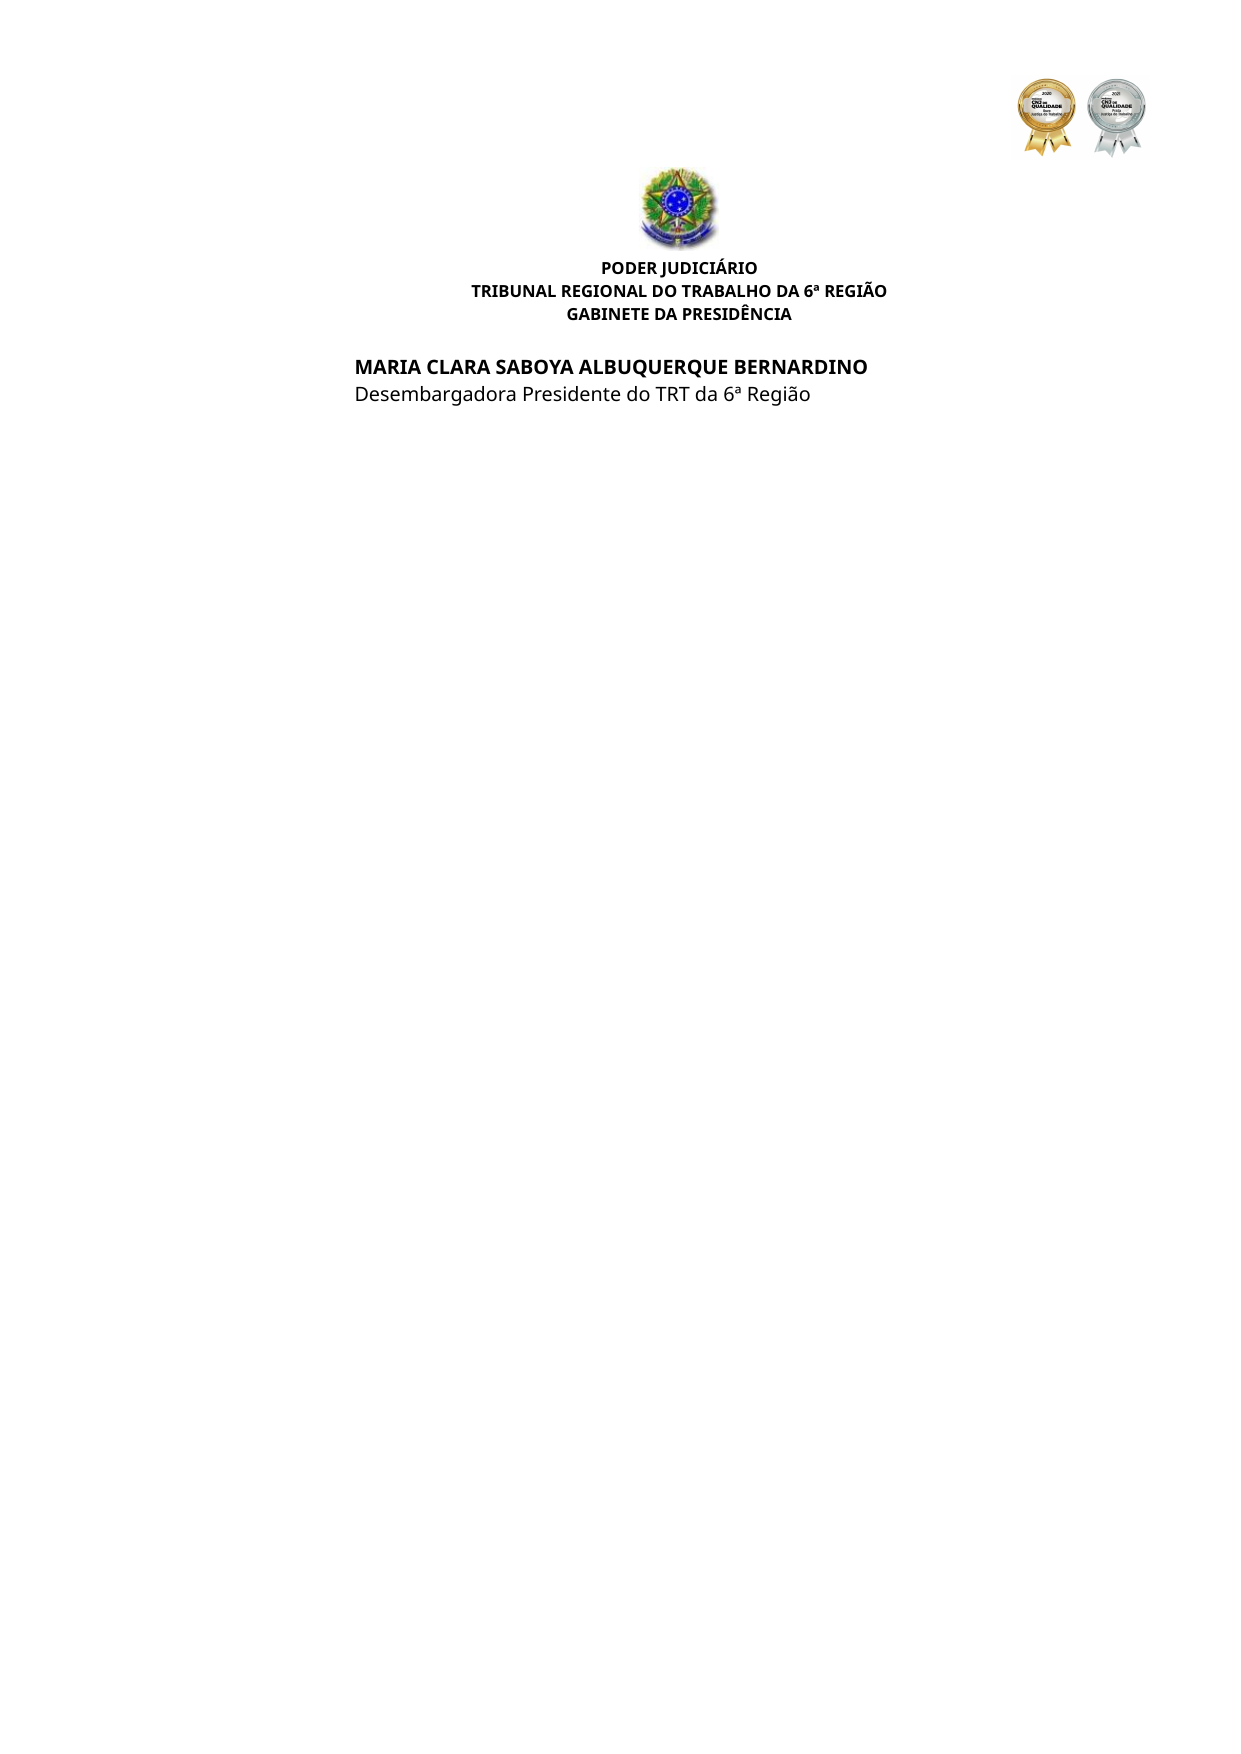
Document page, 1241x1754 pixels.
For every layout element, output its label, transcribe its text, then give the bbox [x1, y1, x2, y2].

text Desembargadora Presidente do TRT da 6ª Região [281, 380, 1152, 407]
picture [638, 167, 720, 251]
text MARIA CLARA SABOYA ALBUQUERQUE BERNARDINO [280, 353, 1152, 380]
